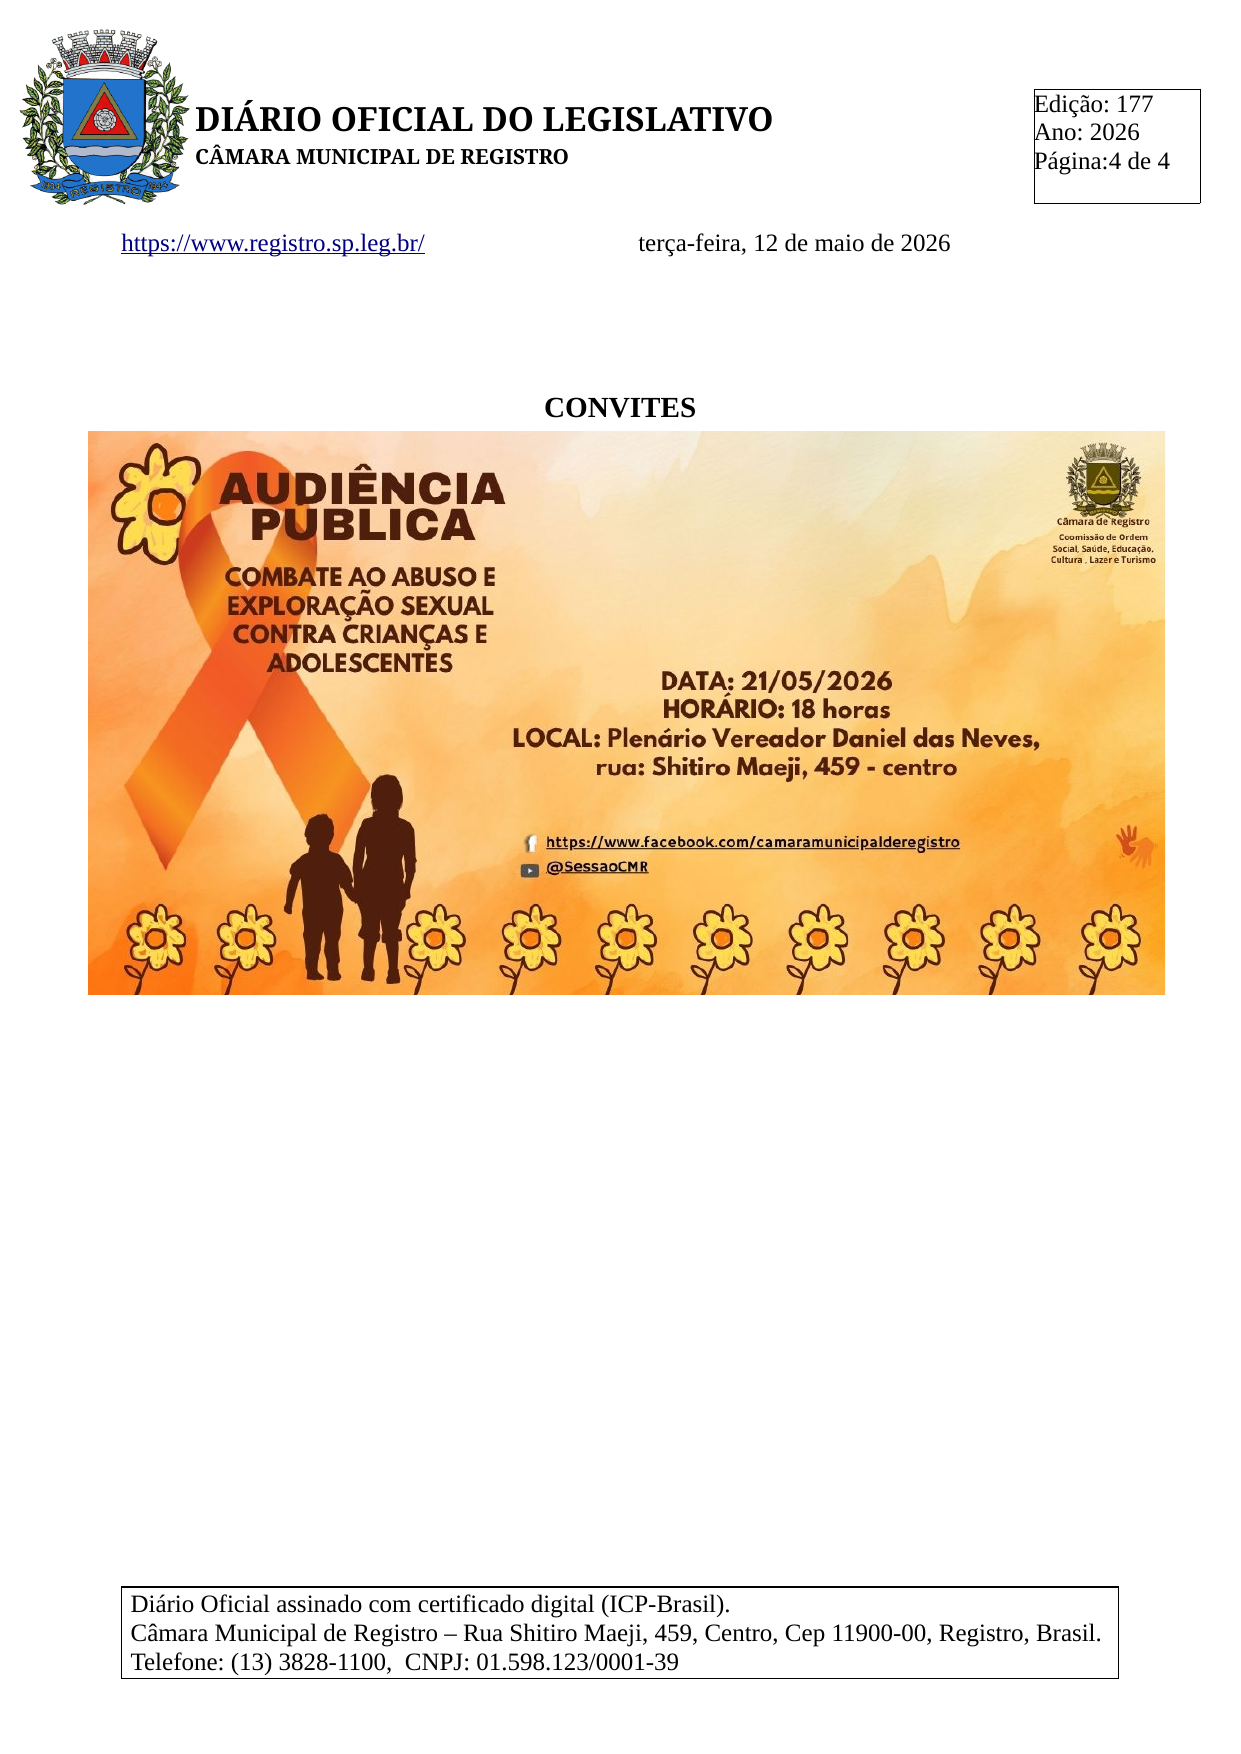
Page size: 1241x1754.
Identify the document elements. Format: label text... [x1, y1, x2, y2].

text CONVITES [121, 390, 1119, 424]
picture [88, 431, 1166, 995]
picture [15, 23, 194, 210]
